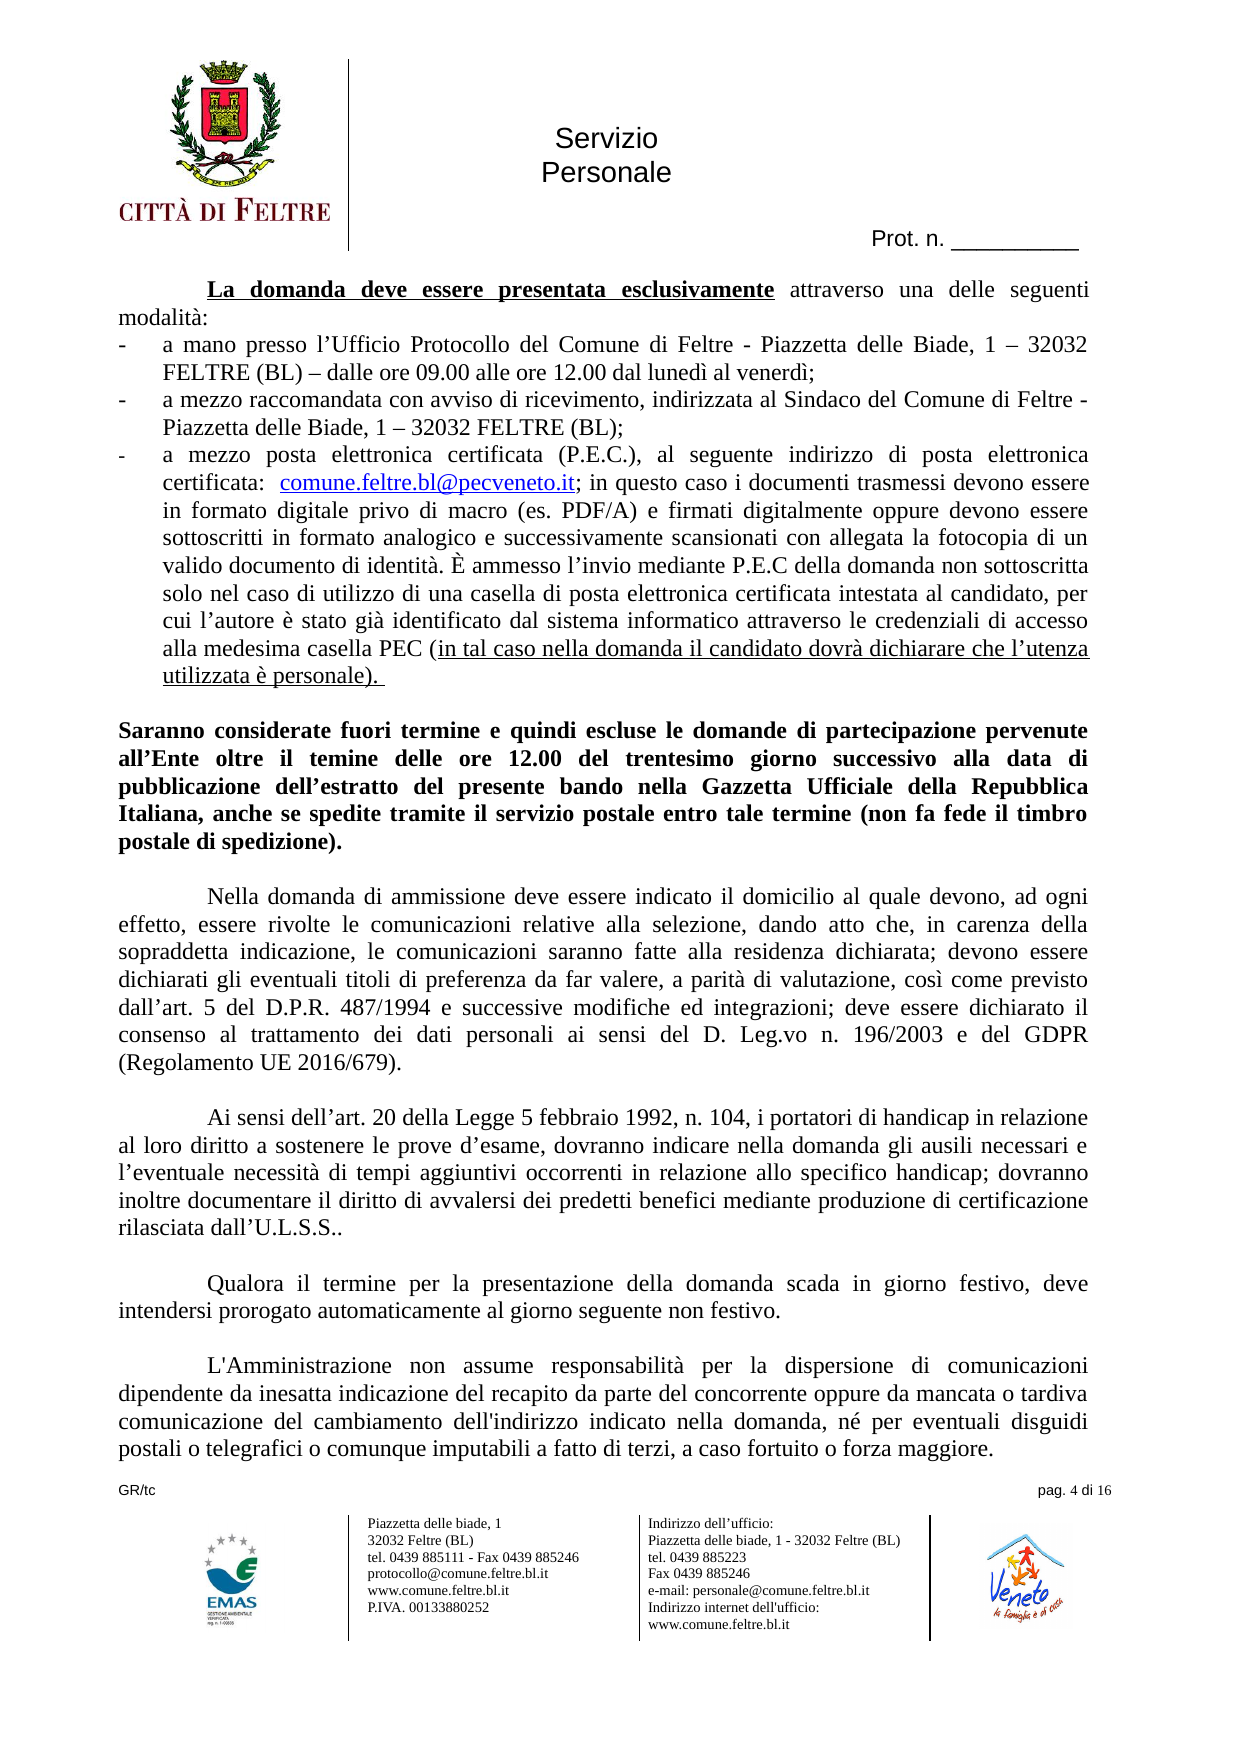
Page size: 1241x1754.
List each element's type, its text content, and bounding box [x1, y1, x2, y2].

text Saranno considerate fuori termine e quindi escluse le domande di partecipazione pervenute all’Ente oltre il temine delle ore 12.00 del trentesimo giorno successivo alla data di pubblicazione dell’estratto del presente bando nella Gazzetta Ufficiale della Repubblica Italiana, anche se spedite tramite il servizio postale entro tale termine (non fa fede il timbro postale di spedizione). [118, 717, 1090, 854]
text Qualora il termine per la presentazione della domanda scada in giorno festivo, deve intendersi prorogato automaticamente al giorno seguente non festivo. [118, 1269, 1090, 1324]
picture [190, 1523, 285, 1633]
list a mezzo raccomandata con avviso di ricevimento, indirizzata al Sindaco del Comune di Feltre - Piazzetta delle Biade, 1 – 32032 FELTRE (BL); [118, 385, 1090, 441]
picture [979, 1523, 1073, 1629]
list a mano presso l’Ufficio Protocollo del Comune di Feltre - Piazzetta delle Biade, 1 – 32032 FELTRE (BL) – dalle ore 09.00 alle ore 12.00 dal lunedì al venerdì; [118, 330, 1090, 385]
text Nella domanda di ammissione deve essere indicato il domicilio al quale devono, ad ogni effetto, essere rivolte le comunicazioni relative alla selezione, dando atto che, in carenza della sopraddetta indicazione, le comunicazioni saranno fatte alla residenza dichiarata; devono essere dichiarati gli eventuali titoli di preferenza da far valere, a parità di valutazione, così come previsto dall’art. 5 del D.P.R. 487/1994 e successive modifiche ed integrazioni; deve essere dichiarato il consenso al trattamento dei dati personali ai sensi del D. Leg.vo n. 196/2003 e del GDPR (Regolamento UE 2016/679). [118, 882, 1090, 1075]
text La domanda deve essere presentata esclusivamente attraverso una delle seguenti modalità: [118, 275, 1090, 330]
text Ai sensi dell’art. 20 della Legge 5 febbraio 1992, n. 104, i portatori di handicap in relazione al loro diritto a sostenere le prove d’esame, dovranno indicare nella domanda gli ausili necessari e l’eventuale necessità di tempi aggiuntivi occorrenti in relazione allo specifico handicap; dovranno inoltre documentare il diritto di avvalersi dei predetti benefici mediante produzione di certificazione rilasciata dall’U.L.S.S.. [118, 1103, 1090, 1241]
picture [119, 60, 330, 221]
list a mezzo posta elettronica certificata (P.E.C.), al seguente indirizzo di posta elettronica certificata: comune.feltre.bl@pecveneto.it; in questo caso i documenti trasmessi devono essere in formato digitale privo di macro (es. PDF/A) e firmati digitalmente oppure devono essere sottoscritti in formato analogico e successivamente scansionati con allegata la fotocopia di un valido documento di identità. È ammesso l’invio mediante P.E.C della domanda non sottoscritta solo nel caso di utilizzo di una casella di posta elettronica certificata intestata al candidato, per cui l’autore è stato già identificato dal sistema informatico attraverso le credenziali di accesso alla medesima casella PEC (in tal caso nella domanda il candidato dovrà dichiarare che l’utenza utilizzata è personale). [118, 441, 1090, 689]
text L'Amministrazione non assume responsabilità per la dispersione di comunicazioni dipendente da inesatta indicazione del recapito da parte del concorrente oppure da mancata o tardiva comunicazione del cambiamento dell'indirizzo indicato nella domanda, né per eventuali disguidi postali o telegrafici o comunque imputabili a fatto di terzi, a caso fortuito o forza maggiore. [118, 1351, 1090, 1462]
